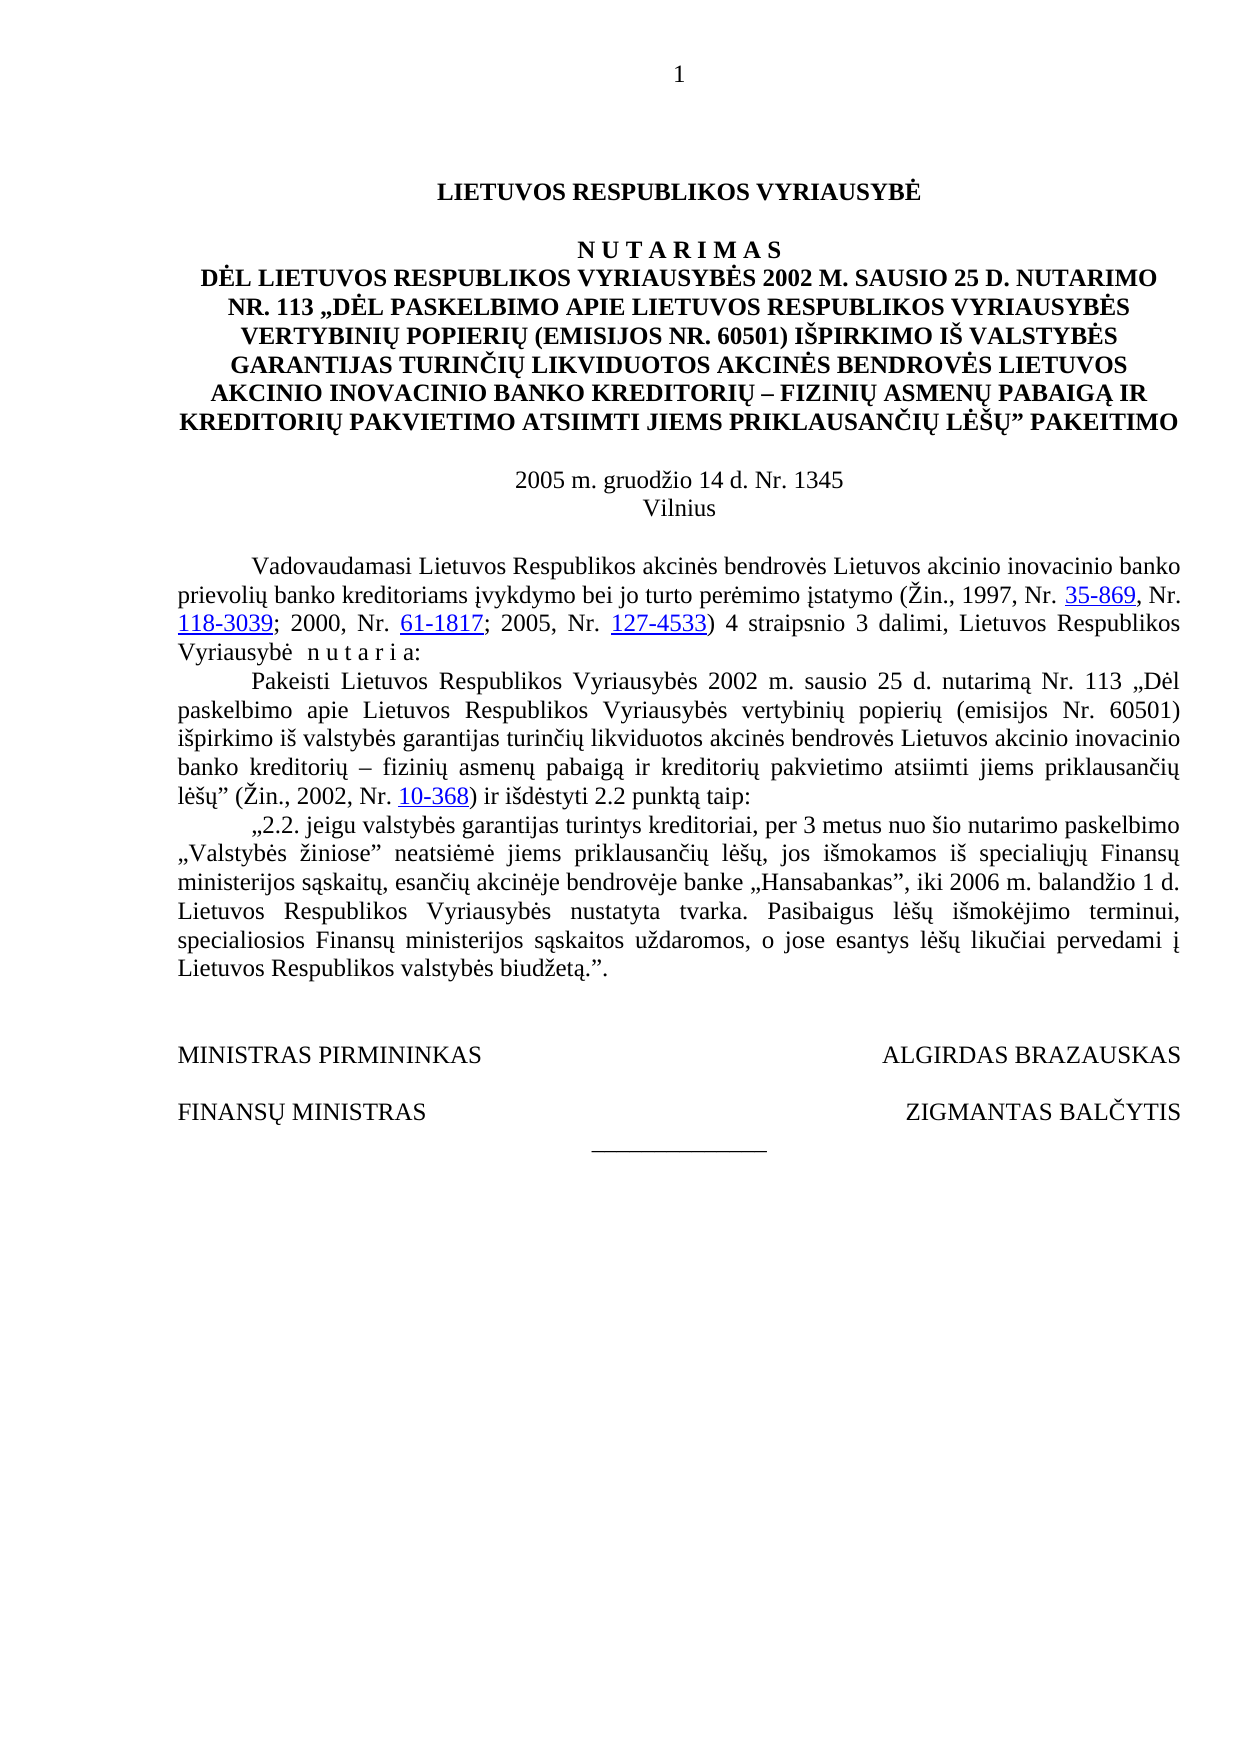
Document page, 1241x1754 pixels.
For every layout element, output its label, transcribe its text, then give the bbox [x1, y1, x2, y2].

text FINANSŲ MINISTRAS ZIGMANTAS BALČYTIS [177, 1097, 1181, 1126]
text 2005 m. gruodžio 14 d. Nr. 1345 [177, 465, 1181, 493]
text N U T A R I M A S [177, 235, 1181, 263]
text Pakeisti Lietuvos Respublikos Vyriausybės 2002 m. sausio 25 d. nutarimą Nr. 113 „Dėl paskelbimo apie Lietuvos Respublikos Vyriausybės vertybinių popierių (emisijos Nr. 60501) išpirkimo iš valstybės garantijas turinčių likviduotos akcinės bendrovės Lietuvos akcinio inovacinio banko kreditorių – fizinių asmenų pabaigą ir kreditorių pakvietimo atsiimti jiems priklausančių lėšų” (Žin., 2002, Nr. 10-368) ir išdėstyti 2.2 punktą taip: [177, 666, 1181, 810]
text ______________ [177, 1126, 1181, 1155]
text MINISTRAS PIRMININKAS ALGIRDAS BRAZAUSKAS [177, 1040, 1181, 1068]
text LIETUVOS RESPUBLIKOS VYRIAUSYBĖ [177, 177, 1181, 206]
text Vilnius [177, 493, 1181, 522]
text DĖL LIETUVOS RESPUBLIKOS VYRIAUSYBĖS 2002 M. SAUSIO 25 D. NUTARIMO NR. 113 „DĖL PASKELBIMO APIE LIETUVOS RESPUBLIKOS VYRIAUSYBĖS VERTYBINIŲ POPIERIŲ (EMISIJOS NR. 60501) IŠPIRKIMO IŠ VALSTYBĖS GARANTIJAS TURINČIŲ LIKVIDUOTOS AKCINĖS BENDROVĖS LIETUVOS AKCINIO INOVACINIO BANKO KREDITORIŲ – FIZINIŲ ASMENŲ PABAIGĄ IR KREDITORIŲ PAKVIETIMO ATSIIMTI JIEMS PRIKLAUSANČIŲ LĖŠŲ” PAKEITIMO [177, 263, 1181, 436]
text Vadovaudamasi Lietuvos Respublikos akcinės bendrovės Lietuvos akcinio inovacinio banko prievolių banko kreditoriams įvykdymo bei jo turto perėmimo įstatymo (Žin., 1997, Nr. 35-869, Nr. 118-3039; 2000, Nr. 61-1817; 2005, Nr. 127-4533) 4 straipsnio 3 dalimi, Lietuvos Respublikos Vyriausybė nutaria: [177, 551, 1181, 666]
text „2.2. jeigu valstybės garantijas turintys kreditoriai, per 3 metus nuo šio nutarimo paskelbimo „Valstybės žiniose” neatsiėmė jiems priklausančių lėšų, jos išmokamos iš specialiųjų Finansų ministerijos sąskaitų, esančių akcinėje bendrovėje banke „Hansabankas”, iki 2006 m. balandžio 1 d. Lietuvos Respublikos Vyriausybės nustatyta tvarka. Pasibaigus lėšų išmokėjimo terminui, specialiosios Finansų ministerijos sąskaitos uždaromos, o jose esantys lėšų likučiai pervedami į Lietuvos Respublikos valstybės biudžetą.”. [177, 810, 1181, 982]
